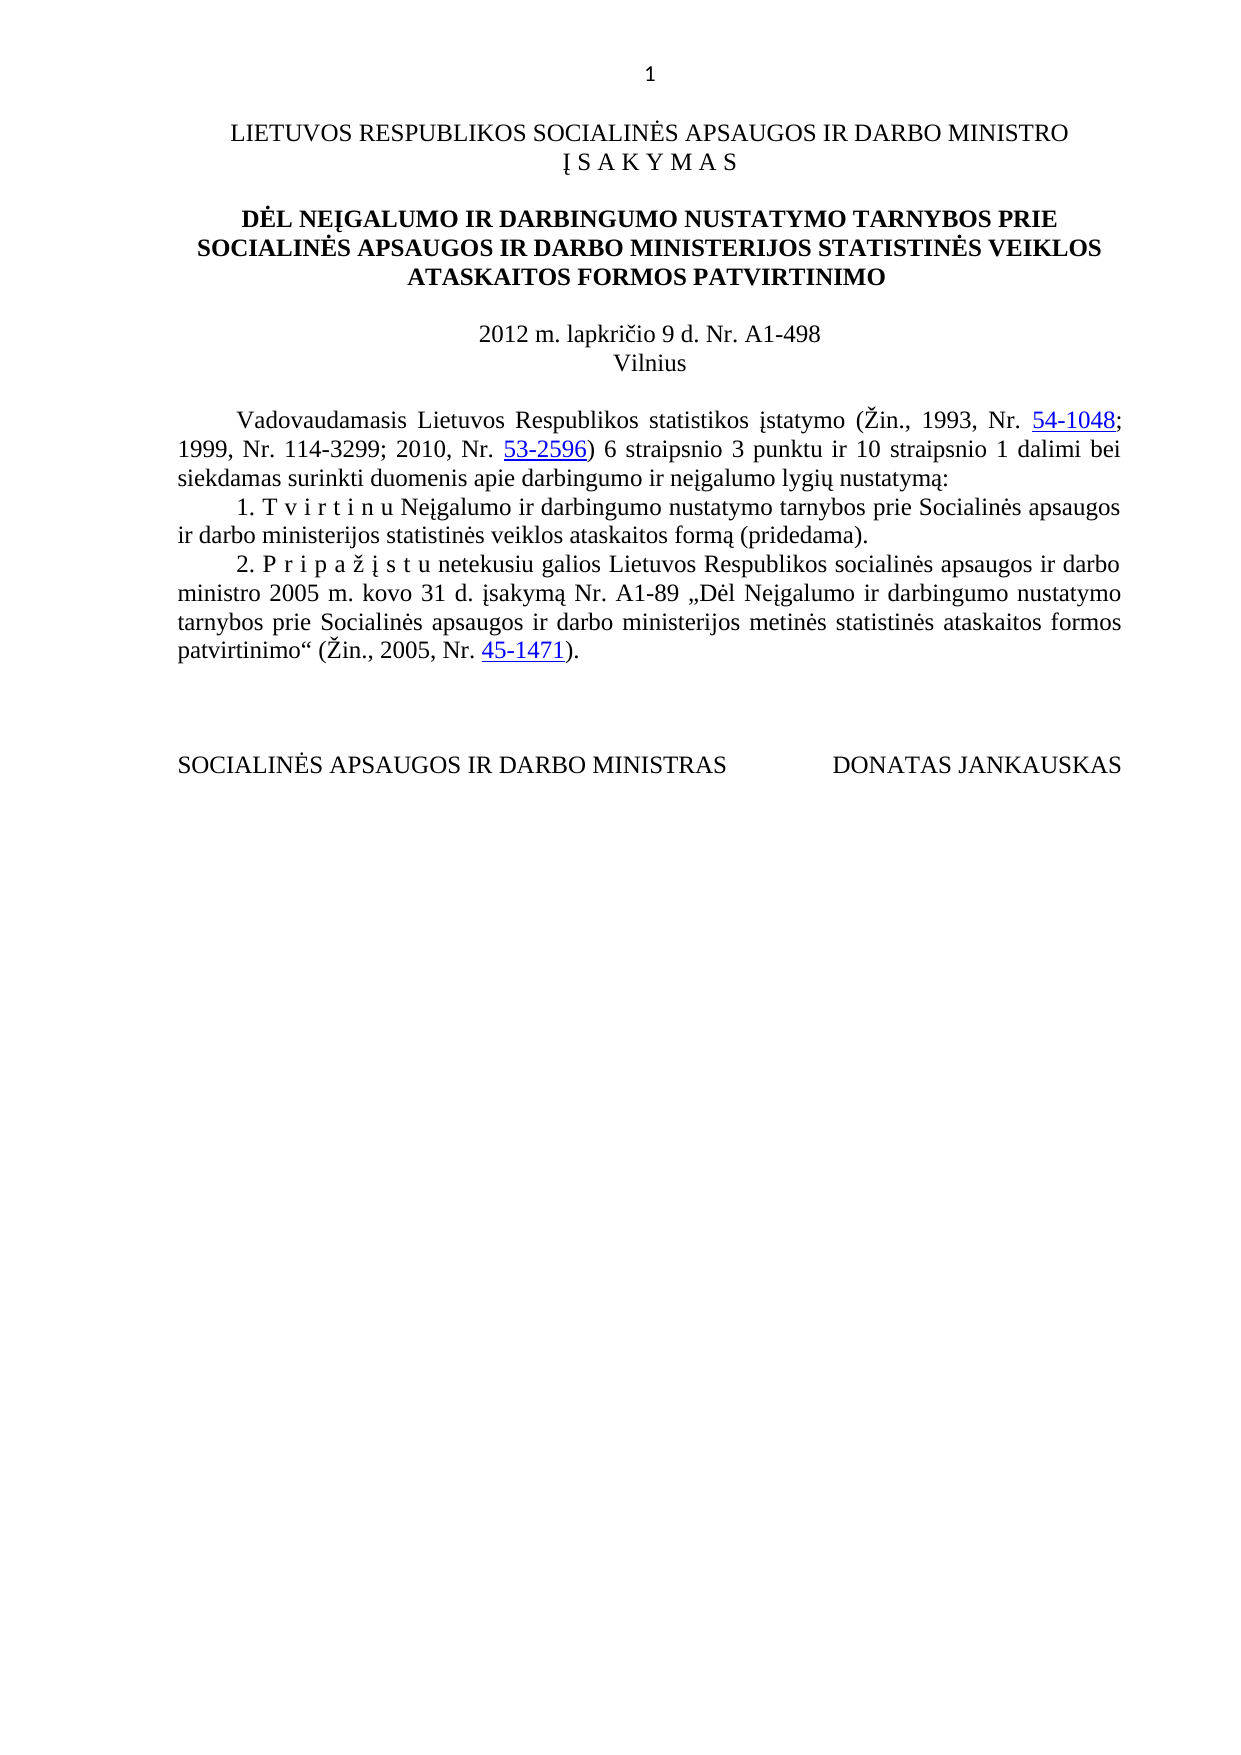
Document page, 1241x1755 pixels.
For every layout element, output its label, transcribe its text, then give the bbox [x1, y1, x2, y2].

text 1. T v i r t i n u Neįgalumo ir darbingumo nustatymo tarnybos prie Socialinės apsaugos ir darbo ministerijos statistinės veiklos ataskaitos formą (pridedama). [177, 492, 1122, 549]
text 2. P r i p a ž į s t u netekusiu galios Lietuvos Respublikos socialinės apsaugos ir darbo ministro 2005 m. kovo 31 d. įsakymą Nr. A1-89 „Dėl Neįgalumo ir darbingumo nustatymo tarnybos prie Socialinės apsaugos ir darbo ministerijos metinės statistinės ataskaitos formos patvirtinimo“ (Žin., 2005, Nr. 45-1471). [177, 549, 1122, 664]
text Socialinės apsaugos ir darbo ministras Donatas Jankauskas [177, 751, 1122, 779]
text DĖL NEĮGALUMO IR DARBINGUMO NUSTATYMO TARNYBOS PRIE SOCIALINĖS APSAUGOS IR DARBO MINISTERIJOS STATISTINĖS veiklos ATASKAITOS FORMOS PATVIRTINIMO [177, 204, 1122, 291]
text Vadovaudamasis Lietuvos Respublikos statistikos įstatymo (Žin., 1993, Nr. 54-1048; 1999, Nr. 114-3299; 2010, Nr. 53-2596) 6 straipsnio 3 punktu ir 10 straipsnio 1 dalimi bei siekdamas surinkti duomenis apie darbingumo ir neįgalumo lygių nustatymą: [177, 406, 1122, 492]
text Į S A K Y M A S [177, 147, 1122, 176]
text Vilnius [177, 348, 1122, 377]
text LIETUVOS RESPUBLIKOS SOCIALINĖS APSAUGOS IR DARBO MINISTRO [177, 118, 1122, 147]
text 2012 m. lapkričio 9 d. Nr. A1-498 [177, 319, 1122, 348]
